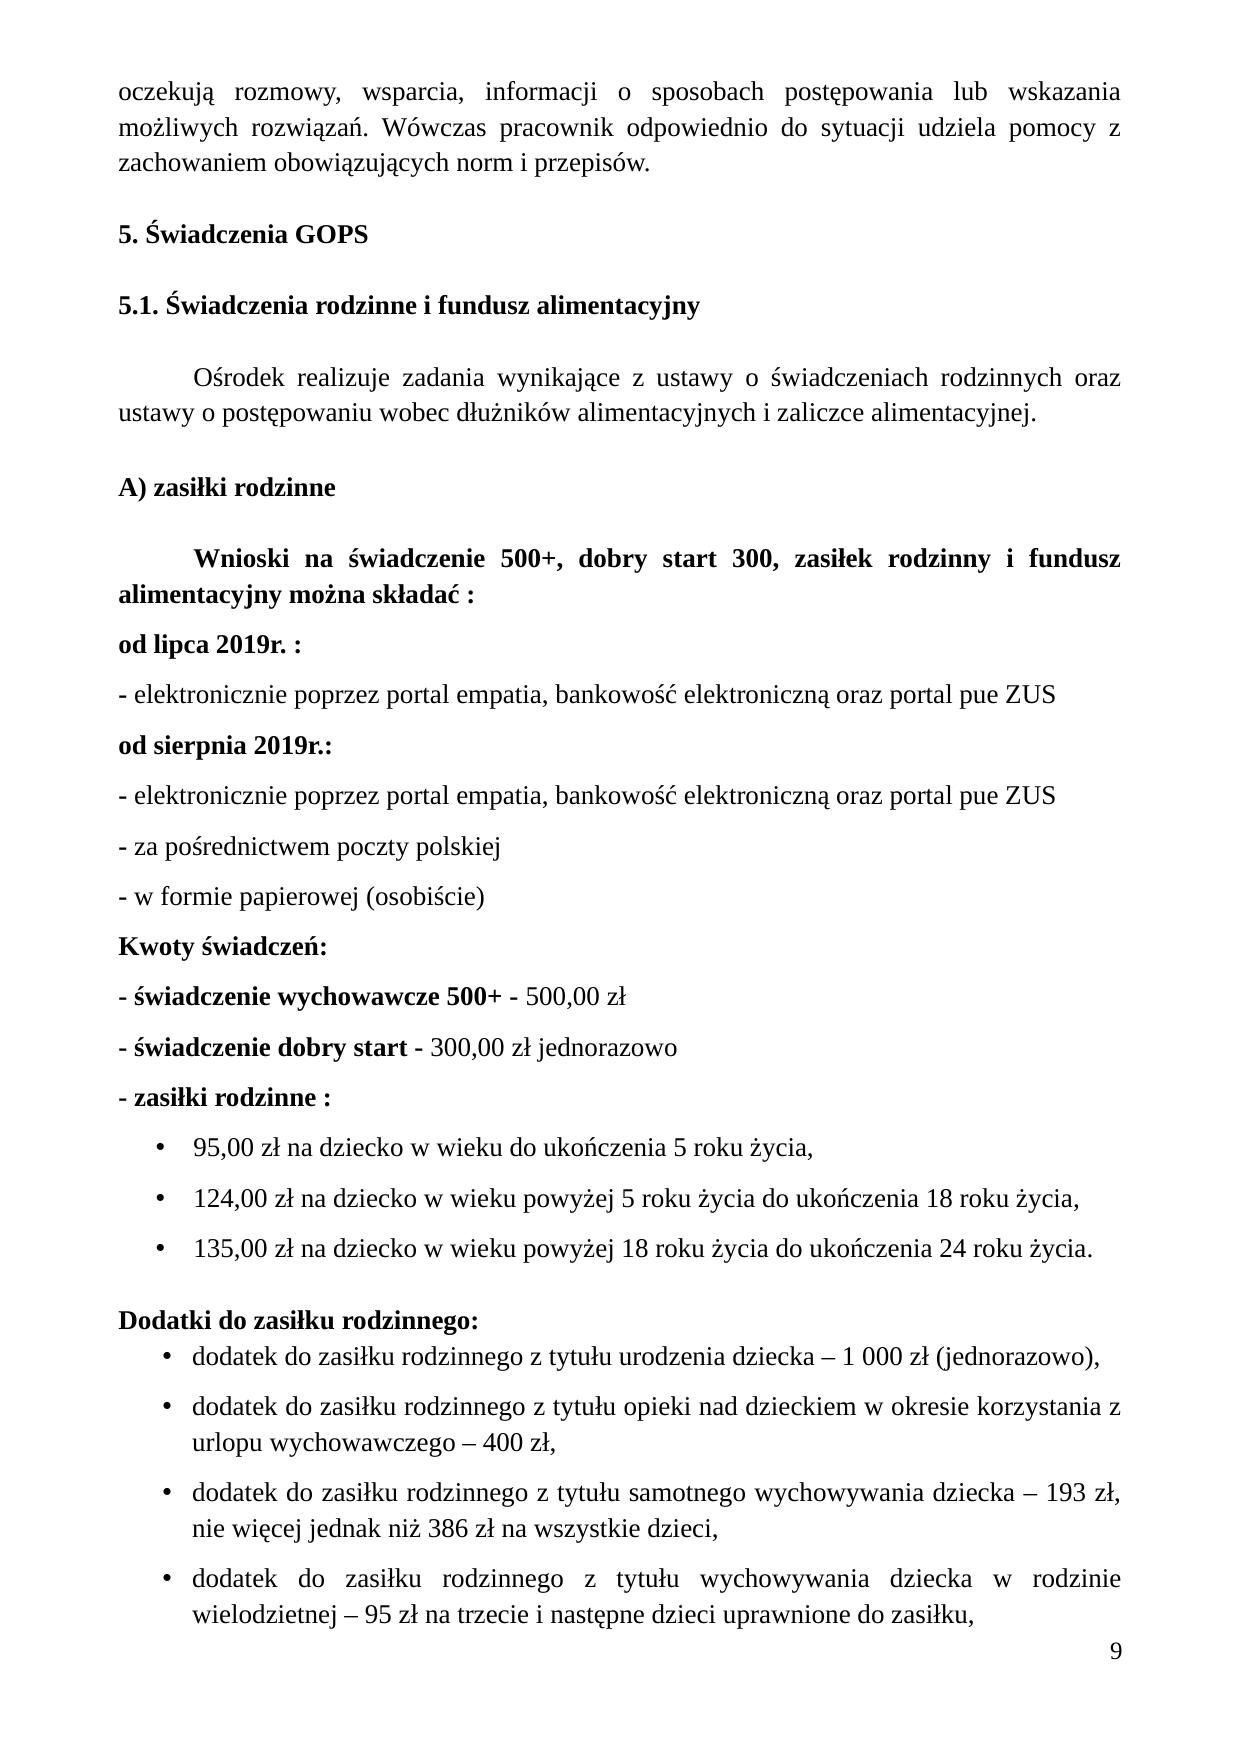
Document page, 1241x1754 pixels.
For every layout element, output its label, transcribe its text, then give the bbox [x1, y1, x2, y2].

list dodatek do zasiłku rodzinnego z tytułu wychowywania dziecka w rodzinie wielodzietnej – 95 zł na trzecie i następne dzieci uprawnione do zasiłku, [162, 1562, 1122, 1629]
text - elektronicznie poprzez portal empatia, bankowość elektroniczną oraz portal pue ZUS [118, 779, 1122, 810]
text od lipca 2019r. : [118, 628, 1122, 659]
list dodatek do zasiłku rodzinnego z tytułu samotnego wychowywania dziecka – 193 zł, nie więcej jednak niż 386 zł na wszystkie dzieci, [162, 1476, 1122, 1543]
text - świadczenie dobry start - 300,00 zł jednorazowo [118, 1031, 1122, 1062]
text oczekują rozmowy, wsparcia, informacji o sposobach postępowania lub wskazania możliwych rozwiązań. Wówczas pracownik odpowiednio do sytuacji udziela pomocy z zachowaniem obowiązujących norm i przepisów. [118, 75, 1122, 178]
list dodatek do zasiłku rodzinnego z tytułu opieki nad dzieckiem w okresie korzystania z urlopu wychowawczego – 400 zł, [162, 1390, 1122, 1457]
list 124,00 zł na dziecko w wieku powyżej 5 roku życia do ukończenia 18 roku życia, [156, 1182, 1122, 1213]
text od sierpnia 2019r.: [118, 729, 1122, 760]
list 135,00 zł na dziecko w wieku powyżej 18 roku życia do ukończenia 24 roku życia. [156, 1232, 1122, 1264]
text - elektronicznie poprzez portal empatia, bankowość elektroniczną oraz portal pue ZUS [118, 679, 1122, 710]
text 5.1. Świadczenia rodzinne i fundusz alimentacyjny [118, 289, 1122, 321]
text - świadczenie wychowawcze 500+ - 500,00 zł [118, 981, 1122, 1012]
text A) zasiłki rodzinne [118, 471, 1122, 502]
text - zasiłki rodzinne : [118, 1081, 1122, 1112]
list 95,00 zł na dziecko w wieku do ukończenia 5 roku życia, [156, 1131, 1122, 1163]
text - za pośrednictwem poczty polskiej [118, 829, 1122, 861]
text Ośrodek realizuje zadania wynikające z ustawy o świadczeniach rodzinnych oraz ustawy o postępowaniu wobec dłużników alimentacyjnych i zaliczce alimentacyjnej. [118, 361, 1122, 428]
text Wnioski na świadczenie 500+, dobry start 300, zasiłek rodzinny i fundusz alimentacyjny można składać : [118, 542, 1122, 609]
text 5. Świadczenia GOPS [118, 218, 1122, 249]
text Kwoty świadczeń: [118, 930, 1122, 961]
subtitle Dodatki do zasiłku rodzinnego: [118, 1304, 1122, 1335]
list dodatek do zasiłku rodzinnego z tytułu urodzenia dziecka – 1 000 zł (jednorazowo), [162, 1339, 1122, 1371]
text - w formie papierowej (osobiście) [118, 880, 1122, 911]
